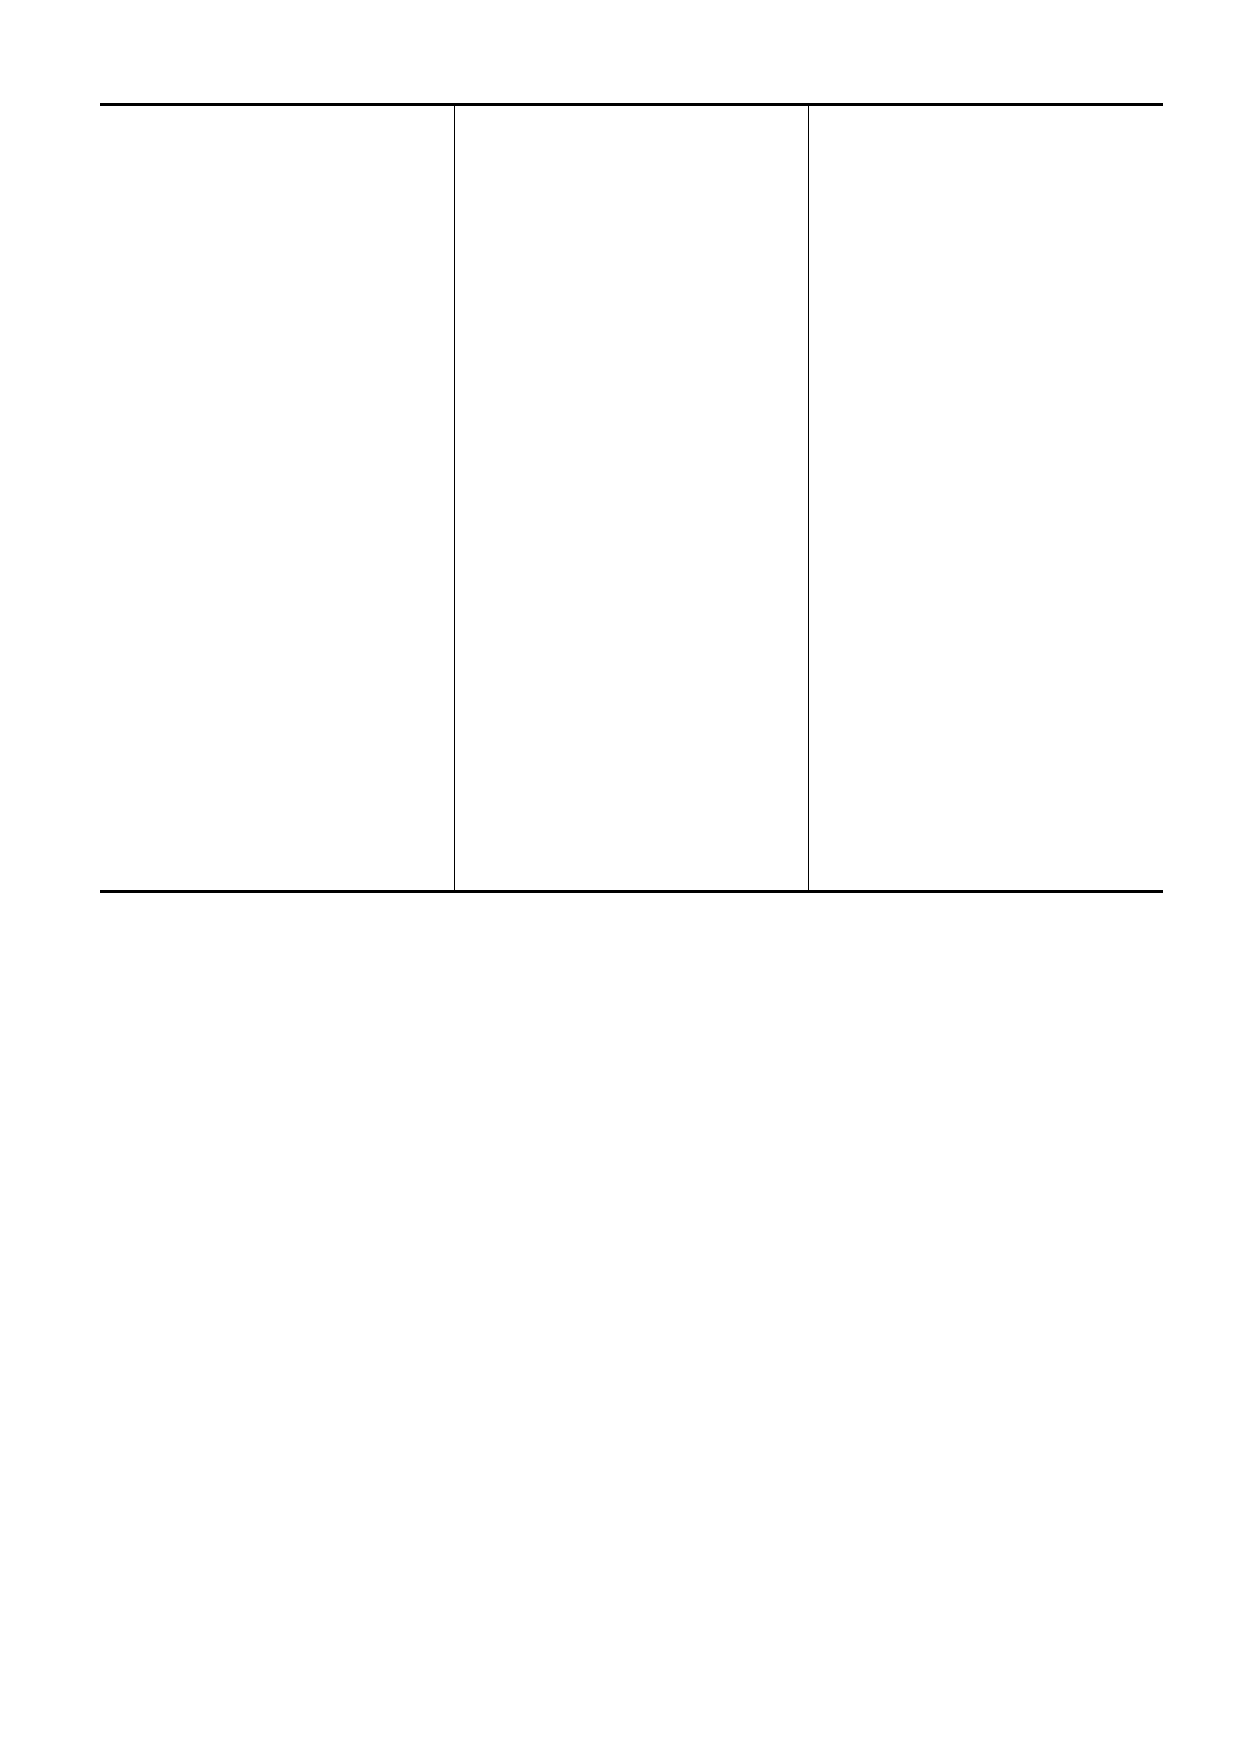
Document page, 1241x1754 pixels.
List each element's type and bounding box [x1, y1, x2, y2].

table_cell [455, 106, 808, 889]
table_cell [100, 106, 454, 889]
table_cell [809, 106, 1163, 889]
